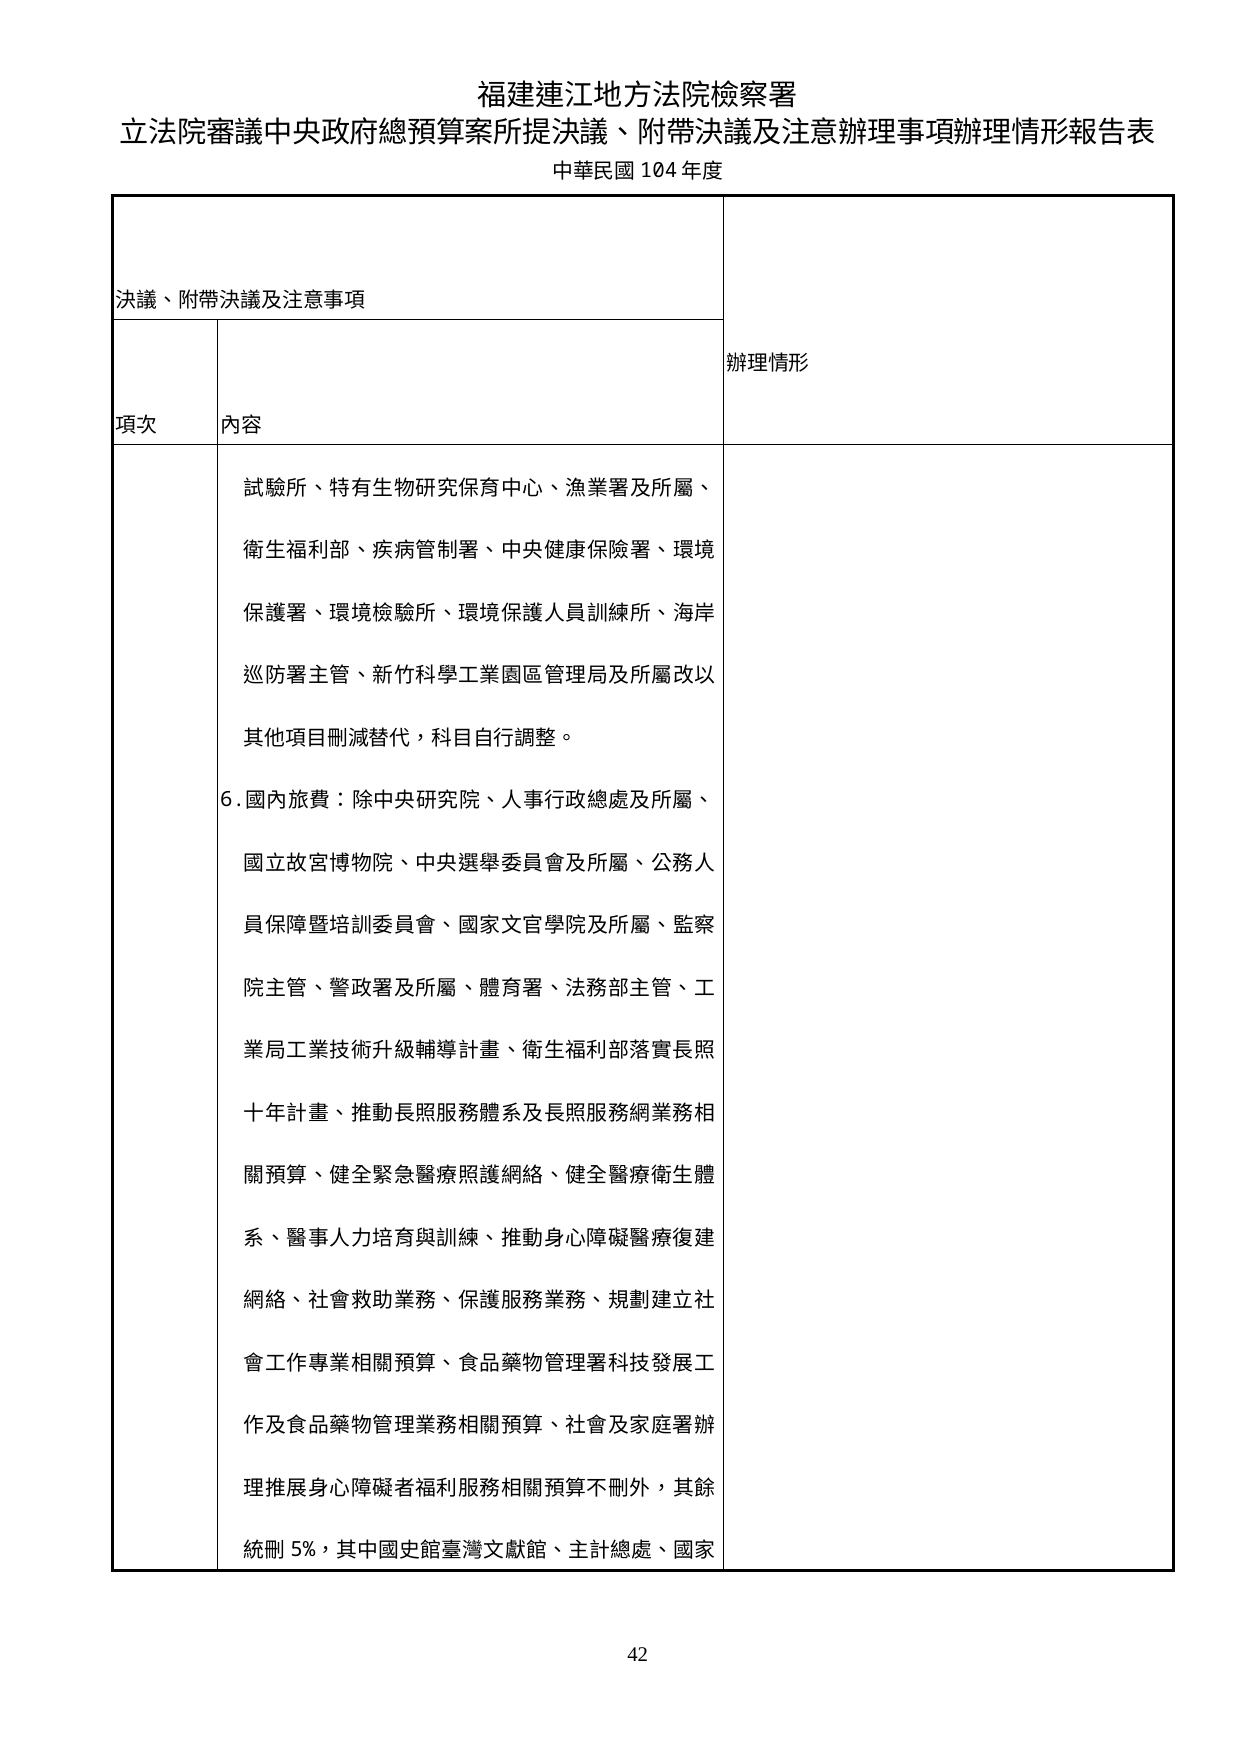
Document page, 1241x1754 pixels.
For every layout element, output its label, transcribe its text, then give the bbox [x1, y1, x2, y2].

table_cell 內容 [218, 320, 723, 444]
table_cell 104年度中央政府總預算案針對各機關及所屬統刪項目如下： 1.油料：統刪30%；另隨同減列交通部辦理離島載客船舶油價補貼0.07億元、公路總局辦理公共運輸油價補貼1.05億元。 2.大陸地區旅費：統刪10%。 3.委辦費：除人事行政總處、公務人力發展中心、中央選舉委員會及所屬、公務人員保障暨培訓委員會、警政署及所屬、外交部主管、教育部主管、法務部主管、勞工保險局、職業安全衛生署危險性機械及設備檢查與管理、動植物防疫檢疫局及所屬屠宰衛生檢查、畜禽藥物殘留檢測及檢疫偵測犬業務、衛生福利部落實長照十年計畫、推動長照服務體系及長照服務網業務相關預算、健全緊急醫療照護網絡、健全醫療衛生體系、醫事人力培育與訓練、推動身心障礙醫療復建網絡、社會救助業務、保護服務業務、規劃建立社會工作專業、推動性別暴力防治相關預算、食品藥物管理署科技發展工作及食品藥物管理業務相關預算、社會及家庭署辦理推展身心障礙者福利服務相關預算、文化部主管不刪；智慧財產局、工業局工業技術升級輔導計畫、標準檢驗局及所屬辦理國家度量衡標準實驗室整體運作與發展及民生化學計量標準計畫統刪1%外，其餘統刪10%，其中大陸委員會、考試院、營建署及所屬、消防署及所屬、入出國及移民署、建築研究所、國防部所屬、財政部、國庫署、交通部、中央氣象局、觀光局及所屬、運輸研究所、農業委員會、茶業改良場、疾病管制署、中央健康保險署、社會及家庭署、新竹科學工業園區管理局及所屬、中部科學工業園區管理局及所屬、保險局改以其他項目刪減替代，科目自行調整。 4.一般事務費：除中央研究院、人事行政總處及所屬、國立故宮博物院、中央選舉委員會及所屬、立法院主管、公務人員保障暨培訓委員會、國家文官學院及所屬、監察院、警政署及所屬、外交部主管、體育署、法務部主管、智慧財產局、工業局工業技術升級輔導計畫、勞工保險局、衛生福利部落實長照十年計畫、推動長照服務體系及長照服務網業務相關預算、健全緊急醫療照護網絡、健全醫療衛生體系、醫事人力培育與訓練、推動身心障礙醫療復建網絡、社會救助業務、保護服務業務、規劃建立社會工作專業、推動性別暴力防治相關預算、食品藥物管理署科技發展工作及食品藥物管理業務相關預算、中央健康保險署、社會及家庭署辦理推展身心障礙者福利服務相關預算、國軍退除役官兵輔導委員會聘用照顧服務員及護理人員相關預算不刪外，其餘統刪5%，其中總統府、國家發展委員會、國家通訊傳播委員會、公務人員退休撫卹基金監理委員會、營建署及所屬、消防署及所屬、空中勤務總隊、國防部所屬、賦稅署、臺北國稅局、高雄國稅局、北區國稅局及所屬、中區國稅局及所屬、南區國稅局及所屬、關務署及所屬、財政資訊中心、教育部、國家圖書館、國立公共資訊圖書館、國立教育廣播電臺、國立海洋科技博物館、中小企業處、交通部、民用航空局、中央氣象局、觀光局及所屬、運輸研究所、原子能委員會、放射性物料管理局、核能研究所、水土保持局、農業試驗所、林業試驗所、種苗改良繁殖場、桃園區農業改良場、花蓮區農業改良場、衛生福利部、社會及家庭署、環境檢驗所、環境保護人員訓練所、海岸巡防署主管、新竹科學工業園區管理局及所屬、證券期貨局改以其他項目刪減替代，科目自行調整。 5.軍事裝備設施、房屋建築、車輛及辦公器具、設施及機械設備養護費：除人事行政總處及所屬、國立故宮博物院、中央選舉委員會及所屬、立法院主管、公務人員保障暨培訓委員會、國家文官學院及所屬、監察院、警政署及所屬、中央警察大學設施及機械設備養護費、外交部駐外機構業務計畫、體育署、法務部主管、衛生福利部落實長照十年計畫、推動長照服務體系及長照服務網業務相關預算、保護服務業務相關預算、食品藥物管理署科技發展工作及食品藥物管理業務相關預算、海洋巡防總局艦艇歲修及機械儀器養護費不刪外，其餘統刪5%，其中國家安全會議、國史館臺灣文獻館、中央研究院、行政院、主計總處、國家發展委員會、考試院、公務人員退休撫卹基金監理委員會、內政部、營建署及所屬、消防署及所屬、入出國及移民署、國防部所屬、財政部、國庫署、賦稅署、臺北國稅局、高雄國稅局、北區國稅局及所屬、中區國稅局及所屬、南區國稅局及所屬、關務署及所屬、財政資訊中心、國家圖書館、國立公共資訊圖書館、國立教育廣播電臺、國立海洋科技博物館、交通部、民用航空局、中央氣象局、觀光局及所屬、運輸研究所、公路總局及所屬、原子能委員會、放射性物料管理局、農業委員會、水土保持局、林業試驗所、特有生物研究保育中心、漁業署及所屬、衛生福利部、疾病管制署、中央健康保險署、環境保護署、環境檢驗所、環境保護人員訓練所、海岸巡防署主管、新竹科學工業園區管理局及所屬改以其他項目刪減替代，科目自行調整。 6.國內旅費：除中央研究院、人事行政總處及所屬、國立故宮博物院、中央選舉委員會及所屬、公務人員保障暨培訓委員會、國家文官學院及所屬、監察院主管、警政署及所屬、體育署、法務部主管、工業局工業技術升級輔導計畫、衛生福利部落實長照十年計畫、推動長照服務體系及長照服務網業務相關預算、健全緊急醫療照護網絡、健全醫療衛生體系、醫事人力培育與訓練、推動身心障礙醫療復建網絡、社會救助業務、保護服務業務、規劃建立社會工作專業相關預算、食品藥物管理署科技發展工作及食品藥物管理業務相關預算、社會及家庭署辦理推展身心障礙者福利服務相關預算不刪外，其餘統刪5%，其中國史館臺灣文獻館、主計總處、國家發展委員會、考試院、內政部、營建署及所屬、消防署及所屬、役政署、入出國及移民署、空中勤務總隊、國防部所屬、賦稅署、臺北國稅局、高雄國稅局、北區國稅局及所屬、中區國稅局及所屬、南區國稅局及所屬、關務署及所屬、財政資訊中心、國家圖書館、國立公共資訊圖書館、國立教育廣播電臺、國立海洋科技博物館、交通部、中央氣象局、觀光局及所屬、運輸研究所、公路總局及所屬、原子能委員會、放射性物料管理局、農業委員會、水土保持局、衛生福利部、疾病管制署、社會及家庭署、環境保護署、環境檢驗所、環境保護人員訓練所、新竹科學工業園區管理局及所屬、檢查局、臺灣省政府改以其他項目刪減替代，科目自行調整。 7.國外旅費：除中央研究院、人事行政總處及所屬、國立故宮博物院、中央選舉委員會及所屬、立法院主管委員國會交流事務費、公務人員保障暨培訓委員會、國家文官學院及所屬、監察院、警政署及所屬、中央警察大學、外交部主管、體育署、法務部主管、衛生福利部落實長照十年計畫、推動長照服務體系及長照服務網業務相關預算、推動身心障礙醫療復建網絡、保護服務業務相關預算、食品藥物管理署科技發展工作及食品藥物管理業務相關預算、社會及家庭署辦理推展身心障礙者福利服務相關預算、文化部主管不刪外，其餘統刪5%，其中行政院、主計總處、國家發展委員會、檔案管理局、飛航安全調查委員會、客家委員會及所屬、考試院、銓敘部、公務人員退休撫卹基金監理委員會、公務人員退休撫卹基金管理委員會、審計部、內政部、營建署及所屬、消防署及所屬、役政署、入出國及移民署、建築研究所、空中勤務總隊、國防部所屬、財政部、國庫署、賦稅署、臺北國稅局、高雄國稅局、北區國稅局及所屬、中區國稅局及所屬、南區國稅局及所屬、財政資訊中心、教育部、國民及學前教育署、青年發展署、國家圖書館、國立公共資訊圖書館、國立教育廣播電臺、國家教育研究院、國立海洋科技博物館、工業局、標準檢驗局及所屬、智慧財產局、水利署及所屬、中央地質調查所、交通部、民用航空局、中央氣象局、觀光局及所屬、運輸研究所、公路總局及所屬、勞工保險局、勞動力發展署及所屬、職業安全衛生署、勞動及職業安全衛生研究所、僑務委員會、原子能委員會、輻射偵測中心、放射性物料管理局、核能研究所、農業委員會、林務局、水土保持局、農業試驗所、林業試驗所、水產試驗所、畜產試驗所、家畜衛生試驗所、特有生物研究保育中心、種苗改良繁殖場、高雄區農業改良場、漁業署及所屬、動植物防疫檢疫局及所屬、農糧署及所屬、衛生福利部、疾病管制署、中央健康保險署、社會及家庭署、環境檢驗所、環境保護人員訓練所、新竹科學工業園區管理局及所屬、中部科學工業園區管理局及所屬、南部科學工業園區管理局及所屬、檢查局、臺灣省政府、臺灣省諮議會、福建省政府改以其他項目刪減替代，科目自行調整。 8.出國教育訓練費：除中央研究院、人事行政總處及所屬、中央選舉委員會及所屬、公務人員保障暨培訓委員會、國家文官學院及所屬、警政署及所屬、外交部駐外機構業務計畫、法務部主管、食品藥物管理署科技發展工作及食品藥物管理業務相關預算、文化部主管不刪外，其餘統刪5%，其中主計總處、國家發展委員會、公平交易委員會、飛航安全調查委員會、消防署及所屬、空中勤務總隊、國防部所屬、財政部、關務署及所屬、交通部、中央氣象局、原子能委員會、核能研究所、農業委員會、農業試驗所、水產試驗所、畜產試驗所、家畜衛生試驗所、特有生物研究保育中心、種苗改良繁殖場、臺中區農業改良場、臺南區農業改良場、高雄區農業改良場、花蓮區農業改良場、衛生福利部、疾病管制署、環境保護署、檢查局改以其他項目刪減替代，科目自行調整。 9.設備及投資：除資產作價投資、中央研究院、人事行政總處及所屬、中央選舉委員會及所屬、立法院主管、公務人員保障暨培訓委員會基本行政維持、國家文官學院及所屬、監察院、審計部、警政署及所屬、中央警察大學房屋建築及設備費、外交部駐外機構業務計畫、購置駐外機構館舍計畫與汰換駐外機構公務車預算、法務部主管、勞工保險局、動植物防疫檢疫局高雄分局檢疫行政大樓興建工程、衛生福利部健全緊急醫療照護網絡、健全醫療衛生體系、醫事人力培育與訓練、社會救助業務、保護服務業務相關預算、食品藥物管理署科技發展工作及食品藥物管理業務相關預算、中央健康保險署、社會及家庭署辦理推展身心障礙者福利服務相關預算、海岸巡防署臺北港海巡基地、海洋巡防總局艦艇大修經費及強化海巡編裝發展方案不刪；科技部增撥國家科學技術發展基金統刪1%；文化部主管統刪3%；國立故宮博物院故宮南部院區籌建計畫統刪4%；教育部主管統刪7%外，其餘統刪8%，其中司法院、最高法院、最高行政法院、臺北高等行政法院、臺中高等行政法院、高雄高等行政法院、公務員懲戒委員會、法官學院、智慧財產法院、臺灣高等法院、臺灣高等法院臺中分院、臺灣高等法院臺南分院、臺灣高等法院高雄分院、臺灣高等法院花蓮分院、臺灣臺北地方法院、臺灣士林地方法院、臺灣新北地方法院、臺灣桃園地方法院、臺灣新竹地方法院、臺灣苗栗地方法院、臺灣臺中地方法院、臺灣南投地方法院、臺灣雲林地方法院、臺灣嘉義地方法院、臺灣高雄地方法院、臺灣屏東地方法院、臺灣臺東地方法院、臺灣花蓮地方法院、臺灣宜蘭地方法院、臺灣基隆地方法院、臺灣澎湖地方法院、臺灣高雄少年及家事法院、福建高等法院金門分院、福建金門地方法院、福建連江地方法院、考試院、公務人員退休撫卹基金監理委員會、內政部、役政署、國防部、財政部、賦稅署、臺北國稅局、高雄國稅局、北區國稅局及所屬、中區國稅局及所屬、南區國稅局及所屬、國有財產署及所屬、教育部、國民及學前教育署、國家圖書館、國立公共資訊圖書館、國立教育廣播電臺、國立海洋科技博物館、中央氣象局、觀光局及所屬、運輸研究所、公路總局及所屬、蒙藏委員會、農業委員會、家畜衛生試驗所、環境保護署、環境保護人員訓練所、海洋巡防總局、海岸巡防總局及所屬、金融監督管理委員會、銀行局、證券期貨局改以其他項目刪減替代，科目自行調整。 10.對國內團體之捐助與政府機關間之補助：除法律義務支出、中央研究院、警政署及所屬、外交部、教育部主管、法務部主管、勞工保險局、漁業署捐助各級漁會辦理臺灣地區各漁業通訊電臺營運輔導、衛生福利部捐助財團法人國家衛生研究院發展計畫、落實長照十年計畫、推動長照服務體系及長照服務網業務相關預算、社會救助業務、保護服務業務、健全緊急醫療照護網絡、健全醫療衛生體系、醫事人力培育與訓練、食品藥物管理署科技發展工作及食品藥物管理業務相關預算、中央健康保險署、社會及家庭署辦理長期照顧十年計畫及建置長期照顧服務體系暨推展身心障礙者福利服務相關預算、文化部主管、科技部對國家災害防救科技中心、財團法人國家實驗研究院與國家同步輻射研究中心之捐助不刪；經濟部科技預算、智慧財產局、工業局工業技術升級輔導計畫統刪1%外，其餘統刪5%，其中客家委員會及所屬、內政部、營建署及所屬、國防部所屬、交通部、觀光局及所屬、公路總局及所屬、核能研究所、桃園區農業改良場、動植物防疫檢疫局及所屬、環境保護署、新竹科學工業園區管理局及所屬改以其他項目刪減替代，科目自行調整。 11.對地方政府之補助：除法律義務支出、一般性補助款、教育部主管、法務部主管、衛生福利部落實長照十年計畫、推動長照服務體系及長照服務網業務相關預算、社會救助業務、健全緊急醫療照護網絡、食品藥物管理署科技發展工作及食品藥物管理業務相關預算、中央健康保險署、社會及家庭署辦理長期照顧十年計畫及建置長期照顧服務體系暨推展身心障礙者福利服務相關預算、文化部主管不刪外，其餘統刪5%，其中役政署、觀光局及所屬、動植物防疫檢疫局及所屬、衛生福利部改以其他項目刪減替代，科目自行調整。 12.人事費：除退休退職給付、人事行政總處退休公教人員年終慰問金調整準備、國立故宮博物院、中央選舉委員會及所屬、立法院主管（不含委員問政油料補助費）、公務人員保障暨培訓委員會、國家文官學院及所屬、監察院主管、警政署及所屬、外交部主管、體育署、法務部主管不刪；立法院主管委員問政油料補助費統刪30%外，其餘統刪1%，其中中央研究院、主計總處、公務人力發展中心、地方行政研習中心、檔案管理局、飛航安全調查委員會、公共工程委員會、司法院、最高法院、最高行政法院、臺北高等行政法院、臺中高等行政法院、高雄高等行政法院、公務員懲戒委員會、法官學院、智慧財產法院、臺灣高等法院、臺灣高等法院臺中分院、臺灣高等法院臺南分院、臺灣高等法院高雄分院、臺灣高等法院花蓮分院、臺灣臺北地方法院、臺灣士林地方法院、臺灣新北地方法院、臺灣桃園地方法院、臺灣新竹地方法院、臺灣苗栗地方法院、臺灣臺中地方法院、臺灣南投地方法院、臺灣彰化地方法院、臺灣雲林地方法院、臺灣嘉義地方法院、臺灣臺南地方法院、臺灣高雄地方法院、臺灣屏東地方法院、臺灣臺東地方法院、臺灣花蓮地方法院、臺灣宜蘭地方法院、臺灣基隆地方法院、臺灣澎湖地方法院、臺灣高雄少年及家事法院、福建高等法院金門分院、福建金門地方法院、福建連江地方法院、考試院、考選部、消防署及所屬、役政署、入出國及移民署、建築研究所、空中勤務總隊、國防部所屬、國庫署、臺北國稅局、高雄國稅局、北區國稅局及所屬、中區國稅局及所屬、南區國稅局及所屬、國有財產署及所屬、國家圖書館、國立公共資訊圖書館、國立教育廣播電臺、國立海洋科技博物館、水利署及所屬、中央地質調查所、交通部、民用航空局、中央氣象局、觀光局及所屬、運輸研究所、公路總局及所屬、勞動及職業安全衛生研究所、林務局、水土保持局、畜產試驗所、家畜衛生試驗所、茶業改良場、種苗改良繁殖場、桃園區農業改良場、臺南區農業改良場、環境保護署、環境檢驗所、環境保護人員訓練所、海岸巡防署主管、證券期貨局改以其他項目刪減替代，科目自行調整。 13.國庫署「國債付息」減列2 億元。 近來國際原油價格持續重挫，國內汽、柴油價格亦不斷下跌；日前中油再度宣布自2015年1月12日起調降各式汽、柴油價格，其中95無鉛調降為每公升24.6元，較編製104年度中央政府總預算案時按每公升35.1元編列，已有大幅差距；爰予減列104年度中央政府各機關油料費30%；另年度預算執行中，若遇油價大幅波動，則在油料用量之共同標準範圍內，各機關應依以下原則辦理，主計總處並應追蹤控管執行情形： 1.油價下跌時，按實際油價覈實列支，結餘部分並不得移為他用。 2.油價大幅上漲，致所須經費不足時，得以各機關第一預備金支應；若嚴重不敷，得申請動支第二預備金。 針對104年度中央政府總預算中有關「自由經濟示範區」相關預算共計編列75億9,945萬5,000元，包括：國家發展委員會編列1,670萬元、經濟部智慧財產局編列20萬元、行政院農業委員會編列3億8,573萬元、衛生福利部編列1億4,600萬元、經濟特別收入基金1,000萬元、桃園國際機場股份有限公司6,400萬元、臺灣港務股份有限公司34億3,715萬1,000元、航港建設基金35億3,477萬4,000元、農業特別收入基金490萬元。 經查，「自由經濟示範區規劃方案」於102年8月啟動第1階段推動計畫，自貿港區為自由經濟示範區第1階段之核心，惟推動效益卻未如預期，無法彌補我國港埠整體進出口貨物流失量，且入駐港區事業數及進用員工人數未見成長，此外，再以我國自由貿易港區歷年來入駐港區事業家數及進用員工人數觀之，推行自由貿易示範區計畫後，入駐港區事業數及進用員工人數亦未見明顯成長；另示範區104年度關鍵績效指標考核面向不足，且跨機關間衡量標準不一，有欠妥適。 另，有鑑於「自由經濟示範區規劃方案」尚未三讀通過，各部會即逕自編列該預算執行計畫，實有未當。事實上，就政府不斷宣傳國際的案例：韓國仁川自經區言之，現已證明也將面臨推動困難之困境，事實上，由於外國人移住率過低、招商不易、無法吸引國外資金流入，以及對本國企業限制過多等因素，近年來韓國各界對仁川自經區的發展狀況，出現了諸多的批判。而面對中國上海自貿區實施一年來發現，其光環不但嚴重消退，實施成效更是完全不如預期，但台灣卻為了企圖與中國對接，不斷以此推銷台灣自經區的設立優勢，用錯誤的觀念及手段，實難以帶動台灣經濟升級，更無法為台灣悶經濟注入新的成長動力，且因示範區特別條例尚未審議通過。準此，除交通部自由港區等海空港建設、國家發展委員會、經濟部、衛生福利部及行政院農業委員會等既有不涉及落實自由經濟示範區特別條例相關預算得編列執行外，其餘不得編列。 鑑於多數財團法人收入來源主要依賴政府之補助與委辦收入，或以行使公權力特定政策任務為設置目的，且各該薪資待遇均已相當優渥。因此，相關福利經費之支用更應撙節，避免造成外界觀感不佳，或有浪費政府資源之嫌。爰自104年度起，各財團法人除應比照公務人員取消交通補助費外，亦不得再發放高層主管之房屋津貼。 根據審計部102年度中央政府總決算審核報告指出，政府捐助之財團法人總計152個，基金總額高達2,423億8,298萬餘元。然諸多財團法人財源自籌能力不足，高度仰賴政府財源挹注；依決算審核結果，152個財團法人102年度營收來自政府捐補助（不含捐助基金）或委辦之金額高達近470億元，超過年度整體收入之50%。其中有60家政府捐補助及委辦經費占其年度收入比例逾50%，當中有42家超過70%，逾90%者亦不在少數。 事實上，許多財團法人或已達成設置任務，或因時空環境變遷致設立目的已不復存在，或功能重疊，或已不具實質效益……，本院審查102年度中央政府總預算案時決議：「……要求各該主管機關於6個月內針對所捐助財團法人之設置目的、工作計畫、經費運用、財務狀況、營運績效等，以及任務已達成、設立目的已不復存在或已無營運實益等之財團法人，應向立法院提出評估報告及退場計畫。」，惟迄今僅見公設財團法人不斷設置，卻未見有退場或整併者；長此以往，不僅浪費行政資源，更將形成政府財政負擔。 爰此，104年度中央政府各機關（含營業及非營業基金）應就所主管財團法人設置任務已達成、或設立目的已不復存在、或已無營運實益、或績效不彰、或性質或業務相近者，提出具體之退場或整併計畫及時程，並向立法院各該委員會報告。 公教人員保險法中訂有「眷屬喪葬津貼（最高3個月薪俸額）」，而全國軍公教員工待遇支給要點中，亦列有眷屬死亡之「喪葬補助（最高5個月薪俸額）」之生活津貼，惟該「生活津貼」之規定，並未有法源依據。 公教人員保險既已有眷屬喪葬給付，實已不須再另行由政府預算編列所謂「喪葬補助」，且補助標準還過於保險給付。其他社會保險，如「勞工保險」，亦係將眷屬死亡之喪葬津貼列入保險給付項目，而未有其他政府補助。基於該「喪葬補助」生活津貼係無償性之補助，與保險給付係立基於「保費」之交付而生之補償不同，不應以「月俸」作為補助標準，況月俸愈高者，反而獲得政府愈多之補助，亦有違常理；現行軍公教人員喪葬補助以事實發生當月之薪俸額做為補助基準尚有斟酌空間，建請行政院於6個月內檢討研議其合理性。 根據行政院主計總處訂定之「用途別預算科目分類定義及計列標準表」第一點規定「各機關應詳實按照所管費用性質，就用途別預算科目定義範圍，確定各項費用應歸屬之科目」。惟查部分機關或對定義範圍未盡清楚，或有明知卻仍未照規定歸類之蓄意，例如，明知須列為委辦費，卻以委辦費每年均會被立法院統刪為由，將相關經費改列為「一般事務費」；或明知實際用途為補助，須於預算書中表列，並於機關網站上揭露，卻以「分攤」經費為由改列為「一般事務費」，逃避監督。爰要求行政院應通令各機關單位確實依照所訂標準編製預算，主計單位並應盡預算編審之責，確實審核；日後經查出有未依規定編製預算者，機關單位首長、相關人員應予懲處。 由於各界對於政府部門帶頭使用派遣人力多所撻伐，行政院於99年即鼓勵行政部門辦理勞務採購時，應優先評估以勞務承攬方式辦理；但從行政院各部會及所屬進用之承攬人力的工作內容觀之，多數工作要派機構仍須直接行使指揮監督權，而各部會卻為配合行政院降低派遣勞工人數之要求，特意忽略派遣與承攬之差別，導致派遣人力人數雖然降低，但勞務承攬卻不斷增加之怪象。 經查，依民法規定：承攬謂當事人約定，一方為他方完成一定之工作，他方俟工作完成，給付報酬之契約，在承攬業者依承攬契約而指派所屬勞工（擔任履行輔助人）至定作人處提供勞務之場合；勞動承攬外觀上似乎與勞動派遣相近，但二者間主要差異在於：承攬業者並未將指揮監督權讓與定作人，而勞動派遣部分，要派機構則可直接指揮監督使用派遣勞工。 勞動部為勞政最高主管機關，未明確定義派遣及承攬造成各界多有誤解，已屬失職；而行政院對勞務承攬不斷增加之怪象，非但視而不見，且昧於事實，放任各部會將應運用勞動派遣人力之事項，任意以勞動勞務承攬為之，尤屬不該。 爰要求行政院應： 1.責成勞動部明確定義勞動派遣與勞務承攬，並提出相關檢討報告及改善計畫與具體實施期程。 2.責成勞動部會同人事行政總處，訂定「行政院運用勞動派遣及勞務承攬之應行注意事項」。 3.於104年度起逐步要求各部會通盤檢討勞務採購時勞動派遣及勞務承攬人力運用之需求。 4.依勞動部之定義，於105年度起中央政府總預算書內明列勞動派遣及勞務承攬人力實際運用情況。 依據職業安全衛生法第6條第1項第14款明文規定，雇主應針對防止為採取充足通風、採光、照明、保溫或防濕等引起之危害，提供勞工必要的安全衛生設備及措施。同法第26條亦規定，事業單位以其事業之全部或一部分交付承攬時，應於事先告知該承攬人有關事業工作環境、危害因素既本法及有關安全衛生規定應採取之措施。 查承攬立法院院區清潔廠商第一社會福利基金會卻只提供員工短袖制服，即便寒流低溫特報，員工在戶外低氣溫環境工作只能自行添加薄長袖衣物於短袖衣服內，與其他在院區內行走身著保暖外套其他人員相較保暖性不足。顯然，立法院與基金會要求員工於低氣溫戶外工作，基金會未提供任何禦寒保護措施，立法院也未善盡告知督促之責任。 次查政府採購網統計資訊，第一社會福利基金會亦承攬多家公家機關清潔勞務採購案，包含監察院、科技部、高速公路局北區工程處、衛生福利部國民健康署等等中央政府機關單位。 為避免基層勞工因工作遭逢職業傷病，政府機關應依職業安全衛生法，善盡事業單位督促承攬商符合相關法令之責任，爰要求各政府機關應優先督促清潔勞務承攬商針對戶外工作之員工提供防風保暖之制服。 行政院消費者保護委員會自101年被前行政院長江宜樺降級為行政院消費者保護處後，功能不彰，未能確實保護消費者，在歷次食安風暴中，也未能發揮領頭羊角色保護消費者權益、提出團體訴訟，顯見當初行政院組改決策之不當。尤其現行產業類別多元、消費項目與爭議更是日新月異，消費者保護法裡的定型化契約範本早已不符時代所需，許多民眾根本不知道消費者保護法能申訴及調解消費爭議，遠不如媒體的爆料專線。爰要求行政院應強化消費者保護處職能，並與食安辦公室定期溝通協調，定期就特定產品稽查，以維護消費者權益。 行政院各部會每年皆編列龐大數額之捐、補助費，有的部會之捐、補助費幾乎占其整體預算九成。其中有為數不少的捐、補助費，係對團體及私人補助，惟如此龐大金額之預算，許多部會及所屬卻未於官方網站設有專區，致民眾及團體無法簡便查詢到所需之申請捐、補助費規定，而經常錯失申請時機，甚或因不知有相關捐、補助費，致使本身權益受損。為便利人民共享及公平利用政府資訊，保障民眾知的權利，爰要求行政院及所屬應要求各部會應將「申請捐、補助費用之相關辦法」列入網頁「政府資訊公開」專區內，以利民眾查閱。 行政院於93年為建立公報制度，統一刊載行政院及所屬各機關涉及人民權益之法令等重要事項，以達政府資訊主動公開及保障人民權益之目的，特發行「行政院公報」，並建置「行政院公報資訊網」。惟查該網站部分法規命令、行政規則等修正發布之資訊，並未檢附條文總說明及對照表，人民難以得知政府機關修正之理由與必要性。爰要求行政院公報未來刊載法規，應一併檢附條文總說明及對照表，以便利人民共享及公平利用政府資訊，保障人民知的權利，增進人民對公共事務之瞭解、信賴及監督，並促進民主參與。 為避免濫用政府預算播送形象廣告違反行政中立原則並影響選舉公平，總統副總統任期屆滿前一年內，政府政令宣導廣告應限於社會治安維護、交通秩序疏導、災害防救、傳染病防治、環境保護、節約能源或新法令及政策實施等之宣導廣告，不得播送其他政治性宣導廣告。鑑於原住民族及離島等地區因地理環境特殊，受限於交通不便，醫療資源及健康照護服務相較台灣本島，普遍有不充足與不完善之情形。為使該等地區民眾獲得平等之完善醫療與照顧，104年度中央政府總預算案中有關「原住民族及離島地區醫療、照護、保健相關服務所需及資源建置之相關預算」，請行政院責成主計總處及相關機關覈實配賦額度。 有鑑於臺大醫院兒童醫院已於103年8月1日正式開幕，肩負國家社會大眾之深刻期望，基於兒童是國家未來的重要棟樑，其健康代表著國家未來的競爭力，惟面對少子化問題日益嚴重的台灣，兒童健康問題卻仍未受到政府高度重視。基此，為落實臺大醫院兒童醫院提供國家級兒童醫療服務、研究及教學之任務，特建請教育部與衛生福利部自104年度起，應於業務計畫中，匡列預算納入兒童醫學相關研究主題（例如：一般兒科教學研究、兒童急診教學研究、兒童不當對待（虐待）教學研究、兒童健康褔祉指標教學研究、兒童社區醫學教學研究、青少年醫學教學研究……等等相關研究），並提撥一定比例預算、專款專用做為兒童醫院之臨床教學研究用途，以培養我國兒童醫療與保健人才、照顧轉診難症兒童，及增進我國兒童健康及福祉，並提高我國兒童醫療照顧水準，落實臺大醫院兒童醫院捍衛國家兒童健康之使命。 中華民國104年度中央政府總預算案，有關公務部分各單位預算之審查，歲入、歲出之各款、項、目涉及附屬單位預算營業及非營業部分（如營業盈餘或作業賸餘繳庫等項目），審查報告本應予「暫照列，俟附屬單位預算審議確定，再行調整。」惟倘委員會在審查時，已就該部分預算作成實質上之增刪調整或相關決議，審查總報告仍應尊重委員會審查結果，並予照列。 台灣糖業股份有限公司、台灣中油股份有限公司、台灣電力股份有限公司、台灣自來水股份有限公司四家公司100年度經營績效獎金適用96年修正之「經濟部所屬事業經營績效獎金實施要點」辦理。 附屬單位預算涉及本署應辦部分 通案決議部分 經查「政府資訊公開法」第七條規定，略以：下列政府資訊，除依第十八條規定限制公開或不予提供者外，應主動公開……五、施政計畫、業務統計及研究報告。……前項第五款所稱研究報告，指由政府機關編列預算委託專家、學者進行之報告或派赴國外從事考察、進修、研究或實習人員所提出之報告。 又查，本院審查96年度中央政府總預算案通過之通案決議：(八)自96年度起，中央各行政單位應依「政府資訊公開法」第七條規定，應將預算及決算書、由政府編列預算所完成之研究報告等在網上公布，供全民查閱、(十)鑑於政府資訊公開法已於民國94年12月28日公布施行，各政府機關均應主動公開其行政資訊，爰建議於各機關之入口網站增加「政府資訊公開」之單一窗口，使政府資訊更為公開透明，讓民眾更方便參與政府之政策。而行政院及所屬各機關每年度皆編列龐大預算，委託相關研究單位進行研究計畫，但其中卻有極多研究結果並未主動公開，且常以政府資訊公開法第十八條規定為由，限制公開甚至不予提供，但此種作法，恐將影響民眾查詢之便利性，且有政府部門刻意製造民眾參與政府政策之障礙之嫌。綜上，爰要求行政院及所屬各機關： 1.限制公開甚至不予提供之委託研究計畫，應將不適合公開之部分去除後，仍應於官網之政府資訊公開。 2.應針對研究報告進行盤點，且日後應依相關法規及立法院決議主動公開。 分組審查決議部分 法務部鑑於人道，對陳前總統水扁成立醫療鑑定小組，是否可以保外就醫，我們希望基於人道精神，對凡是現在監獄服刑之受刑人如患有重疾者，應一體適用，從寬認定保外就醫。 「法務部矯正機關作業基金收支保管及運用辦法」第5條規定：「本基金之用途如下：(1)擴充及改良各項作業設備之支出。(2)銷貨、勞務成本之支出。(3)收容人因作業發生傷病、死亡之慰問金。(4)依法提撥補助、獎勵之支出。(5)收容人技能訓練之支出。(6)補助收容人及其家屬醫療、教育及生活照顧之支出。(7)補助犯罪被害人及其家屬醫療、教育及生活照顧之支出。(8)管理及總務支出。(9)其他有關支出。」其中，有關改善收容人醫療、生活設施及技訓設備、補助收容人疾病醫療費用，以及收容人沐浴及炊場所需燃料等經費，應回歸法務部矯正署公務預算，不應再於該基金編列之。爰建請法務部應儘速研議修正「法務部矯正機關作業基金收支保管及運用辦法」。 二、分組審查決議部分： 行政院主管涉及本署應辦部分 妥善運用預算法第4條所列之非營業特種基金，有助於提升行政效率、提供特定政事穩固的財務規模與衡平不同社會價值。惟我國非營業特種基金數目繁多，非但未配合中央政府組織改造予以檢討，其收支更時有違反預算法或替代普通基金而形成所屬機關「小金庫」等情事。矧非營業特種基金之舉借，近年對我國財政紀律產生嚴重影響。爰要求行政院於1個月內，要求各部會檢討所屬非營業特種基金之必要性，並於提送105年中央政府總預算時，說明非營業特種基金整併成果及規劃。 鑑於台灣市場資訊規模遠遜於國外，而國外軟體經常以適合其國內發展之軟體直接套用於國外購買者，並未能實際符合我國實際需求，殷鑑於此，政府應積極獎勵國內軟體業的發展，制定相關方案；目前僅有經濟部為了扶植協助國內軟體產業免於國際大廠的扼殺，已於2014年8月成立軟體採購平台，目的是要讓國內軟體業能在面對國際廠商時有更多的條件可以有平等交流的空間與機會；鑑於國內軟體產業面臨的環境較為惡劣，以及資安軟體產品事涉防護國家安全性質，行政機關在購買資安通訊產品時，應優先採購國內產品，以扶植國內軟體產業之發展，利於提升企業競爭力，也能鼓勵優秀人才留在國內。 司法及法制委員會歲入涉及本署應辦部分 104年度各地方法院檢察署（以下簡稱各地檢署）於「罰款及賠償收入─沒入及沒收財物」科目下，編列緩起訴處分金計13億2,257萬7,000元及認罪協商判決金計3,395萬6,000元，合計13億5,653萬3,000元。經查，104年度所編列緩起訴處分金及認罪協商判決金收入，均低於先前年度實際收入金額，考量近年來該等指定支付金額呈逐年成長趨勢，104年度所編相關收入預算數顯有偏低之虞，應確實依刑事訴訟法規定辦理。 依據103年6月4日修正公布之刑事訴訟法相關規定，緩起訴處分金及認罪協商判決金之全部收支，應納入政府預算體系，該等收入應全數由各地檢署編列歲入預算繳庫。然各地檢署於104年度「罰款及賠償收入─沒入及沒收財務」編列之緩起訴處分金及認罪協商判決金相關收入預算數總計13億5,653萬3,000元，雖已高於102年度決算數及103年度法定預算數；惟以歷年來緩起訴處分金及認罪協商判決金指定支付國庫、公益團體、地方自治團體之總金額觀之（如下表），該等指定支付金額已由96年度之9億1,785萬元，逐年成長至101年度之17億6,528萬元、102年度之18億8,945萬元，除每年度成長率介於3%至37%之間外，自100年度起，每年更呈數億元之增加趨勢。顯見104年度相關收入預算有低估之嫌，爰要求各地方法院檢察署應予檢討改進。 96至102年度緩起訴處分金及認罪協商判決金指定支付金額一覽表 單位：新臺幣千元 據財政部國有財產署提供之資料，截至103年6月底止，法務部及所屬機關經管宿舍共計4,005戶，其中低度利用戶數727戶，比重近二成；且依法務部統計資料，截至102年底止，法務部及所屬機關經管宿舍共計3,966戶，包含首長宿舍32戶、多房間及單房間職務宿舍各2,213戶及1,418戶、眷屬宿舍303戶，其中空置待借用宿舍為首長宿舍7戶、多房間及單房間職務宿舍分別為490戶及330戶，共計827戶仍空置待借用，比重逾二成，足見未能妥適運用宿舍資源。且法務部主管之104年度預算案編列宿舍修繕費894萬3,000元，以及租賃房舍181戶之租金預算5,180萬5,000元，可知104年度宿舍修繕費及宿舍租金共需6,074萬8,000元，對照宿舍管理費歲入預算僅編列757萬9,000元，亦有欠合理。爰此，要求法務部及所屬應檢討現行收取宿舍管理費偏低不足以支應宿舍修繕費之情況，並強化宿舍資源之有效運用，以節省國庫支出。 法務部主管「其他收入─雜項收入─其他雜項收入」科目下，編列借用宿舍者扣回房屋津貼1,905萬4,000元及宿舍管理費757萬9,000元，合計2,663萬3,000元。惟查，法務部及所屬機關經管宿舍中，有近二成低度利用及不乏空置待借用情事，且收取宿舍管理費偏低，已不敷支應宿舍修繕費，加以尚有部分檢察機關另編列預算支應檢察官職務宿舍租金，實有欠當，應檢討收費標準及閒置待用宿舍之運用。 法務部主管 法務部各檢察署第2目「檢察業務」合計5億9,650萬6,000元，凍結十分之一，並就以下5項提案理由，向立法院司法及法制委員會報告並經同意後，始得動支。 1.長久以來，民眾對法官與檢察官處理案件之公平公正性觀感不佳，依據國立中正大學犯罪研究中心103年上半年度全國民眾犯罪被害暨政府維護治安施政滿意度調查，針對「民眾對檢察官審理案件公平公正性的觀感」之調查結果，103年上半年度對於檢察官「不相信」及「完全不相信」的比例雖較102年的76.7%略有降低，但仍高達71%，對於本委員會一再要求法務部檢討民眾對於檢察官濫權起訴、問案態度偏頗、特定偏見等情形之改善顯然未積極督導各檢察署落實執行。俟法務部提出具體改善措施之專案報告再決定動支。 2.我國檢察官與法官固然均具有應中立客觀以發現真實、保障人權之義務，然刑事訴訟制度歷經十餘年之修正，已更明顯的朝向當事人進行方向發展，且檢察官仍帶有一定程度之行政官色彩，受檢察一體之拘束，審檢角色差距將日漸擴大。 現行制度下，檢察署組織依附於《法院組織法》，而檢察官人事制度準用《法官法》。而法曹養成亦有「審檢不分訓」、注重期別等問題；另外，檢察系統獨特之檢察一體亦需搭配書面指揮制度，始可明確達到基層檢察官與具指揮監督權之長官權責相符。為進一步落實審檢分立原則，並確立檢察官職權行使之依據及其定位，法務部實有必要儘速研擬《檢察署組織法》及《檢察官法》。 爰請法務部提出《檢察署組織法》及《檢察官法》草案是否可行之評估報告，並就《法院組織法》第92條明定之「書面指揮制度」具體執行情況提出說明及統計數據，向立法院司法及法制委員會及提案委員報告經同意後，始得動支。 3.鑑於近年來檢察官濫行起訴、上訴、限制人身自由等問題漸受重視，監察院公布之監察成果，多次指出檢警多項重大瑕疵，包括破壞案發現場、刑求逼供、疲勞訊問、疏未蒐集及隱匿重要證據、未遵守標準作業程序，及刑事訴訟法第2條「於被告有利不利之情形均應注意」之規範等，不但影響司法信譽，更嚴重侵害人民權益。 又立法院司法及法制委員會曾多次通過提案，要求法務部研擬檢察官濫行起、上訴之具體行政管考或其他措施，迄今均無下文；法務部雖聲稱將了解各該起、上訴情形，卻又僅以「法律見解不一」一語帶過，無異於認為檢察官起、上訴被法院駁回，全部都是法院的問題，不需設計內部管控機制。監察院多次指出檢察官辦案未依照標準作業流程、隱匿證據等問題，顯見法務部對上述濫權或疏失情形，並不重視。 爰請法務部針對檢察官濫用起訴、上訴、不起訴及強制處分等裁量權之情形，歸納類型並建立判斷標準及具體之究責、管考措施，並向立法院司法及法制委員會及提案委員報告經同意後，始得動支。 4.101年法務部成立「逐步廢除死刑研究推動小組」，並於新聞稿中肯認廢除死刑是法務部終極目標，雖因社會尚未達成共識而未推行相關法案，但揭示小組成立目的係就廢除死刑議題凝聚民意共識、消弭民眾疑慮並進而研擬規劃配套措施及死刑替代方案。又法務部早在96年即已委託中研院做成「廢除死刑暨替代方案之研究」報告，卻未見有任何進一步的政策研擬及制訂，甚為可惜。 爰請法務部就前揭各項問題規劃政策推動方向及提出具體措施，並向立法院司法及法制委員會及提案委員報告，經同意後，始得動支。 5.最高法院檢察署104年度歲出預算第2目「檢察業務」項下編列5,965萬6,000元，預期發揮檢察功能，達到除奸發伏，確保人民權益及社會安寧。惟經查，台灣司法錯／誤判之情況頻仍，打擊民眾對司法信心，並損害人民基本法益。依《刑事訴訟法》第2條規定，實施刑事訴訟程序之公務員，就該管案件，應於被告有利及不利之情形，一律注意；再依同法第427條，檢察官得為受判決人之利益聲請再審。因此，如何確保每一位遭司法定罪之被告確屬有罪，不讓無辜被告冤枉入獄，亦是檢察官之職責所在。 近來科技日新月異，隨著DNA鑑定技術之進步，有越來越多無辜被告重獲平反，國外也陸續開始由官方建立刑事案件覆審機制，找出誤判案件，為被告爭取平反。以美國費城為例，美國費城檢察署即於今年4月成立專案小組，專司調查可能誤判的案件，並展開定罪後救濟。紐約郡檢察署、達拉斯郡檢察署等，也成立Conviction Integrity Unit（完善定罪小組）調查可能遭誤判的確定案件，以維持刑事體系之正當性，區分真正罪犯並讓無辜者獲得平反。 反觀我國，江國慶案、蘇建和案等三人、陳龍綺案等冤案得以平反，均係在民間團體之集結協助下經歷十餘年之奮鬥，始能盼得遲來的正義，而仍有不知其數之無辜被告申冤無門。為確保司法正義之實現，不讓無辜被告求助無門，我國檢察體系實有必要引進國外經驗，建立前述公正客觀的刑事案件覆審機制，調查探究冤獄誤判背後所造成之原因，並尋找能有效改善錯誤定罪的補救途徑以及預防對策。 爰請法務部成立「刑事案件覆審小組」並研擬具體覆審標準，向立法院司法及法制委員會報告及提案委員報告，經同意後，始得動支。 立法院決議獎金之發放「應以法律明定」，法務部及所屬機關編有獎勵工作人員之「其他業務獎金」部分，請人事行政總處及銓敘部儘速研擬提出獎金法制化之法案，送立法院審議。 法務部主管104年度編列查緝毒品、毒品犯罪防制、毒品危害防制等業務所需經費及差旅費計4,271萬3,000元，鑑於我國毒品犯罪人數高居各類罪名之首位，且毒品成癮性高，不易根治，隨著時間推移，毒品犯罪人數增加，而目前毒品犯罪有8成集中於24歲至49歲之青壯年，一旦毒品犯罪年齡下降，將影響國人健康、社會安定及下一代之成長。爰此，要求法務部調查局與各地檢署應積極進行毒品犯罪之查緝活動，截斷毒品來源，以有效遏阻防範國內毒品犯罪。 [218, 445, 723, 1569]
table_cell [724, 445, 1172, 1569]
table_header 辦理情形 [724, 197, 1172, 444]
table_header 決議、附帶決議及注意事項 [114, 197, 723, 319]
table_cell 第二項 第三項 第四項 第五項 第六項 第七項 第八項 第九項 第十項 第十一項 第十二項 第十三項 第十四項 第十五項 第十六項 第十七項 第十八項 第八項 第三項 第五項 第十七項 第二十四項 第一項 第二項 第三項 第四項 第一項 第二項 第三項 [114, 445, 217, 1569]
table_cell 項次 [114, 320, 217, 444]
